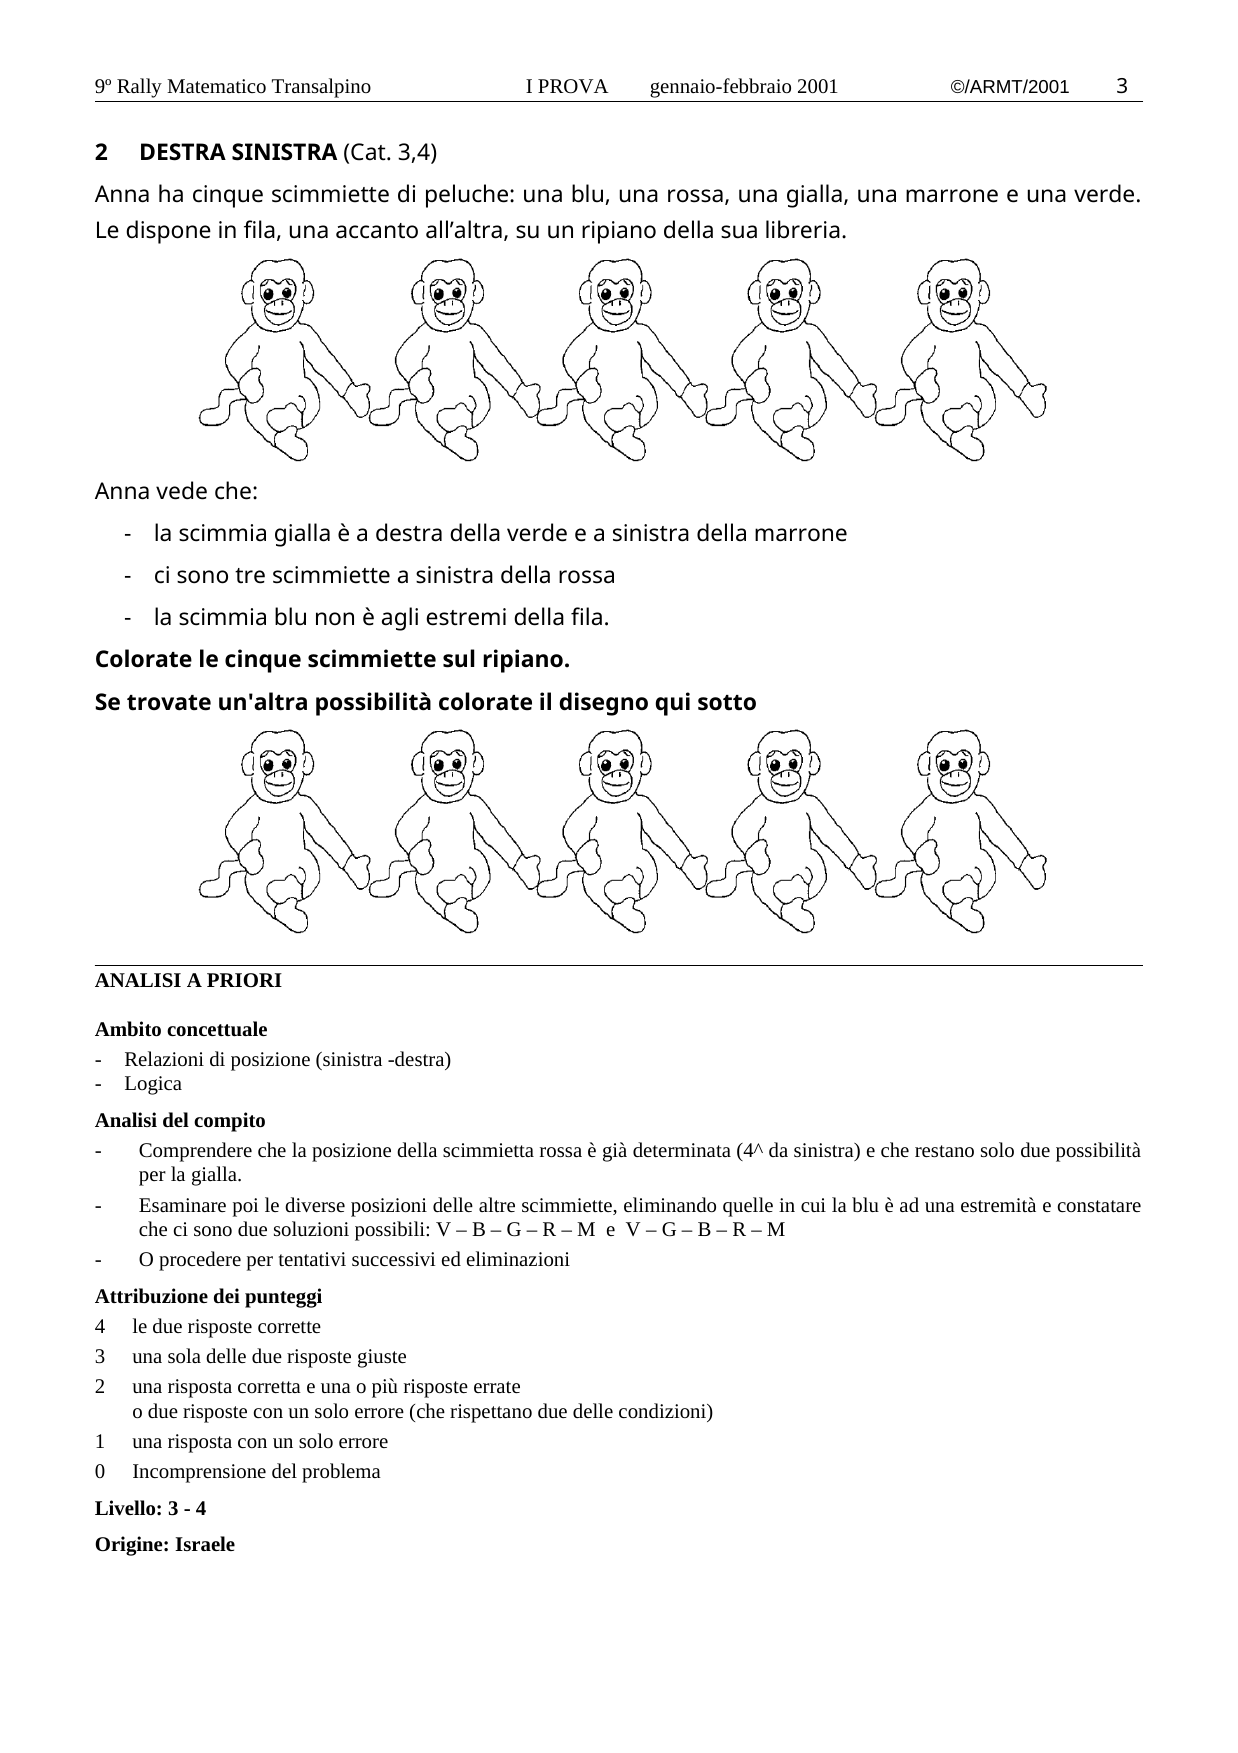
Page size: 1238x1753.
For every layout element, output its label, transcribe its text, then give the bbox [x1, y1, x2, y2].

text - Esaminare poi le diverse posizioni delle altre scimmiette, eliminando quelle in cui la blu è ad una estremità e constatare che ci sono due soluzioni possibili: V – B – G – R – M e V – G – B – R – M [94, 1193, 1143, 1241]
text - la scimmia blu non è agli estremi della fila. [124, 601, 1143, 632]
text ANALISI A PRIORI [94, 966, 1143, 992]
text Analisi del compito [94, 1108, 1143, 1132]
text 1 una risposta con un solo errore [94, 1429, 1143, 1453]
text 2 una risposta corretta e una o più risposte errate [94, 1374, 1143, 1398]
picture [186, 256, 1052, 464]
text Colorate le cinque scimmiette sul ripiano. [94, 643, 1143, 675]
text Se trovate un'altra possibilità colorate il disegno qui sotto [94, 686, 1143, 717]
text 2 DESTRA SINISTRA (Cat. 3,4) [94, 136, 1143, 167]
text 0 Incomprensione del problema [94, 1459, 1143, 1483]
text o due risposte con un solo errore (che rispettano due delle condizioni) [94, 1398, 1143, 1423]
text - Relazioni di posizione (sinistra -destra) [94, 1047, 1143, 1071]
text Anna ha cinque scimmiette di peluche: una blu, una rossa, una gialla, una marrone e una verde. Le dispone in fila, una accanto all’altra, su un ripiano della sua libreria. [94, 178, 1143, 246]
text - ci sono tre scimmiette a sinistra della rossa [124, 559, 1143, 590]
text - Comprendere che la posizione della scimmietta rossa è già determinata (4^ da sinistra) e che restano solo due possibilità per la gialla. [94, 1138, 1143, 1186]
text 3 una sola delle due risposte giuste [94, 1344, 1143, 1368]
text - O procedere per tentativi successivi ed eliminazioni [94, 1247, 1143, 1271]
picture [186, 727, 1052, 936]
text Livello: 3 - 4 [94, 1496, 1143, 1520]
text - Logica [94, 1071, 1143, 1095]
text Anna vede che: [94, 475, 1143, 506]
text - la scimmia gialla è a destra della verde e a sinistra della marrone [124, 517, 1143, 548]
text Ambito concettuale [94, 1017, 1143, 1041]
text Origine: Israele [94, 1532, 1143, 1556]
text Attribuzione dei punteggi [94, 1283, 1143, 1308]
text 4 le due risposte corrette [94, 1314, 1143, 1338]
